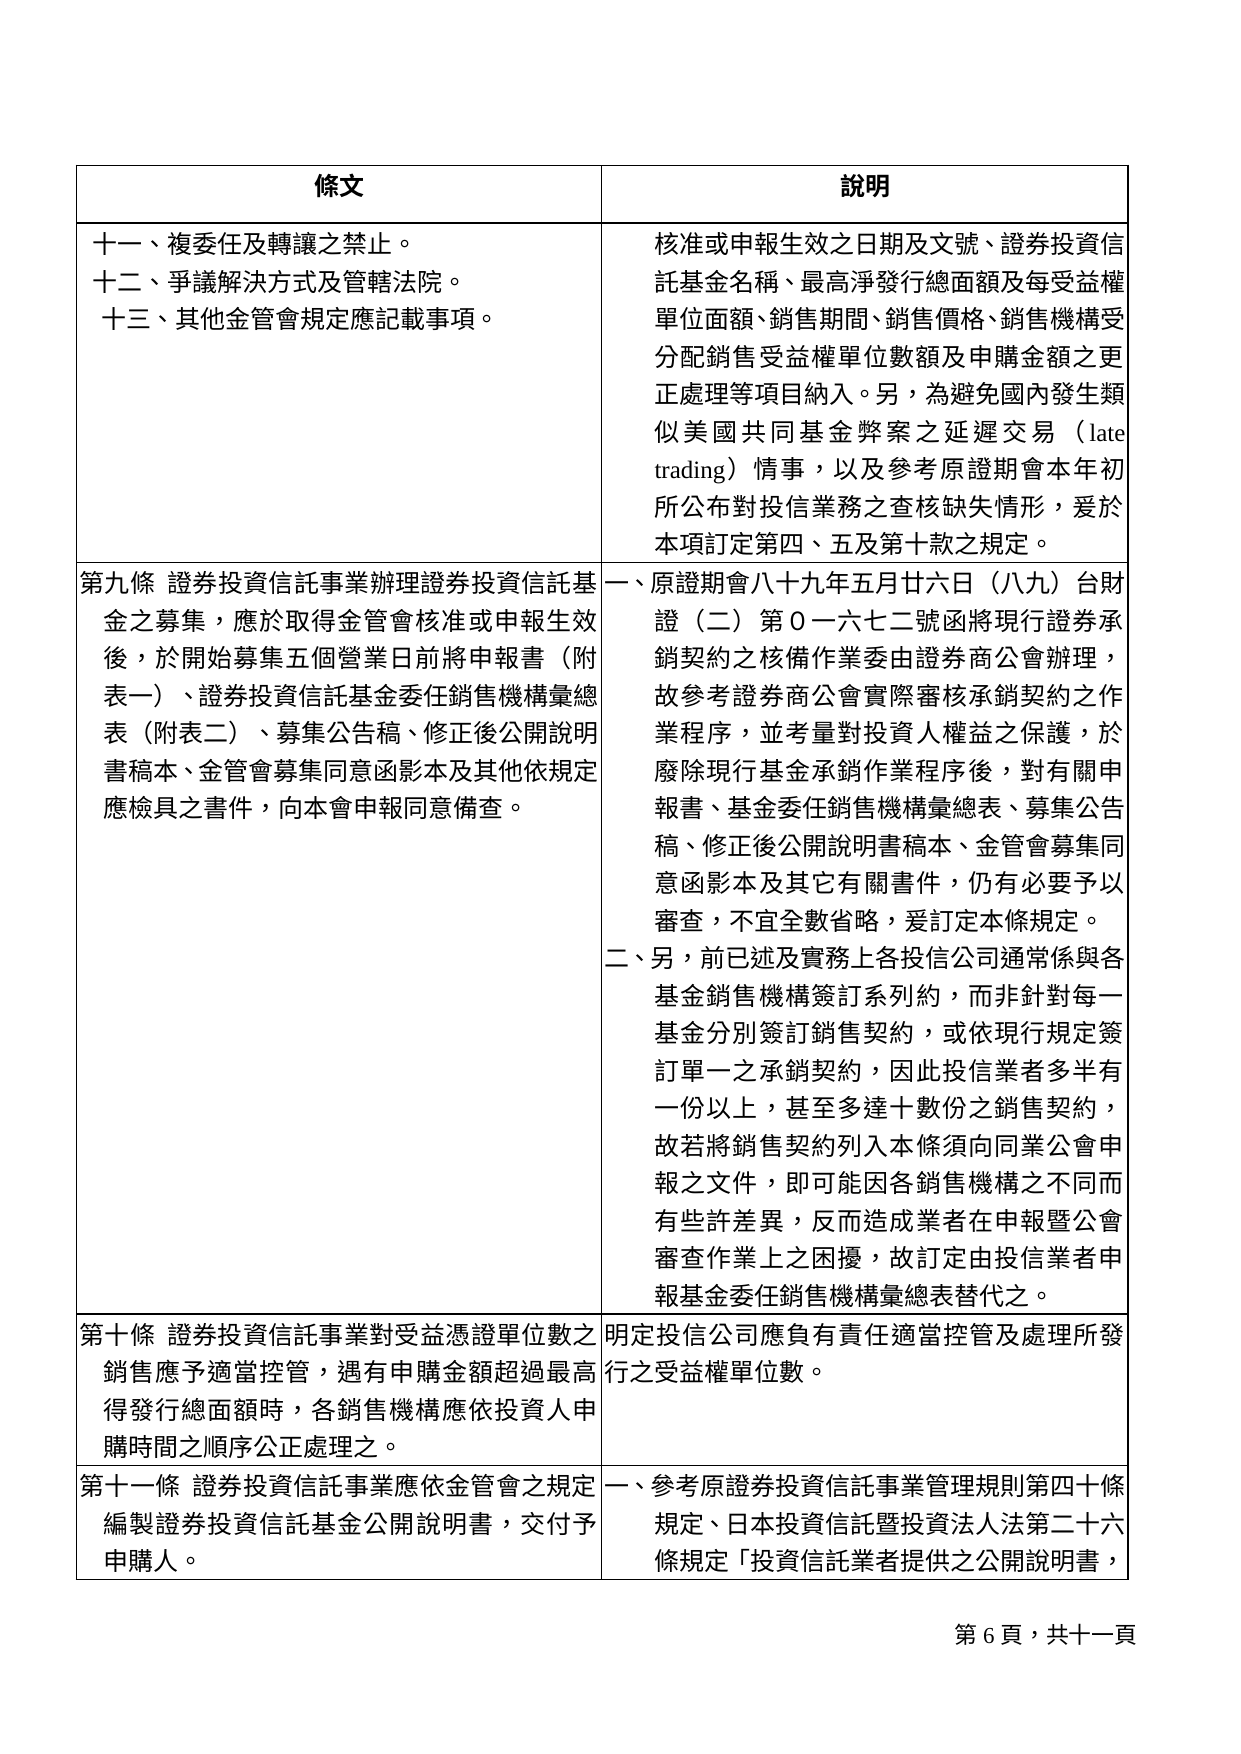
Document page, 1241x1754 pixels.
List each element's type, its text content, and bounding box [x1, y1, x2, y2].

table_cell 一、參考原證券投資信託事業管理規則第四十條規定、日本投資信託暨投資法人法第二十六條規定「投資信託業者提供之公開說明書， [602, 1466, 1127, 1578]
table_cell 一、原證期會八十九年五月廿六日（八九）台財證（二）第０一六七二號函將現行證券承銷契約之核備作業委由證券商公會辦理，故參考證券商公會實際審核承銷契約之作業程序，並考量對投資人權益之保護，於廢除現行基金承銷作業程序後，對有關申報書、基金委任銷售機構彙總表、募集公告稿、修正後公開說明書稿本、金管會募集同意函影本及其它有關書件，仍有必要予以審查，不宜全數省略，爰訂定本條規定。 二、另，前已述及實務上各投信公司通常係與各基金銷售機構簽訂系列約，而非針對每一基金分別簽訂銷售契約，或依現行規定簽訂單一之承銷契約，因此投信業者多半有一份以上，甚至多達十數份之銷售契約，故若將銷售契約列入本條須向同業公會申報之文件，即可能因各銷售機構之不同而有些許差異，反而造成業者在申報暨公會審查作業上之困擾，故訂定由投信業者申報基金委任銷售機構彙總表替代之。 [602, 563, 1127, 1313]
table_cell 第十一條 證券投資信託事業應依金管會之規定編製證券投資信託基金公開說明書，交付予申購人。 [77, 1466, 601, 1578]
table_cell 第九條 證券投資信託事業辦理證券投資信託基金之募集，應於取得金管會核准或申報生效後，於開始募集五個營業日前將申報書（附表一）、證券投資信託基金委任銷售機構彙總表（附表二）、募集公告稿、修正後公開說明書稿本、金管會募集同意函影本及其他依規定應檢具之書件，向本會申報同意備查。 [77, 563, 601, 1313]
table_cell 明定投信公司應負有責任適當控管及處理所發行之受益權單位數。 [602, 1315, 1127, 1464]
table_cell 十一、複委任及轉讓之禁止。 十二、爭議解決方式及管轄法院。 十三、其他金管會規定應記載事項。 [77, 224, 601, 561]
table_cell 核准或申報生效之日期及文號、證券投資信託基金名稱、最高淨發行總面額及每受益權單位面額、銷售期間、銷售價格、銷售機構受分配銷售受益權單位數額及申購金額之更正處理等項目納入。另，為避免國內發生類似美國共同基金弊案之延遲交易（late trading）情事，以及參考原證期會本年初所公布對投信業務之查核缺失情形，爰於本項訂定第四、五及第十款之規定。 [602, 224, 1127, 561]
table_header 條文 [77, 166, 601, 222]
table_cell 第十條 證券投資信託事業對受益憑證單位數之銷售應予適當控管，遇有申購金額超過最高得發行總面額時，各銷售機構應依投資人申購時間之順序公正處理之。 [77, 1315, 601, 1464]
table_header 說明 [602, 166, 1127, 222]
